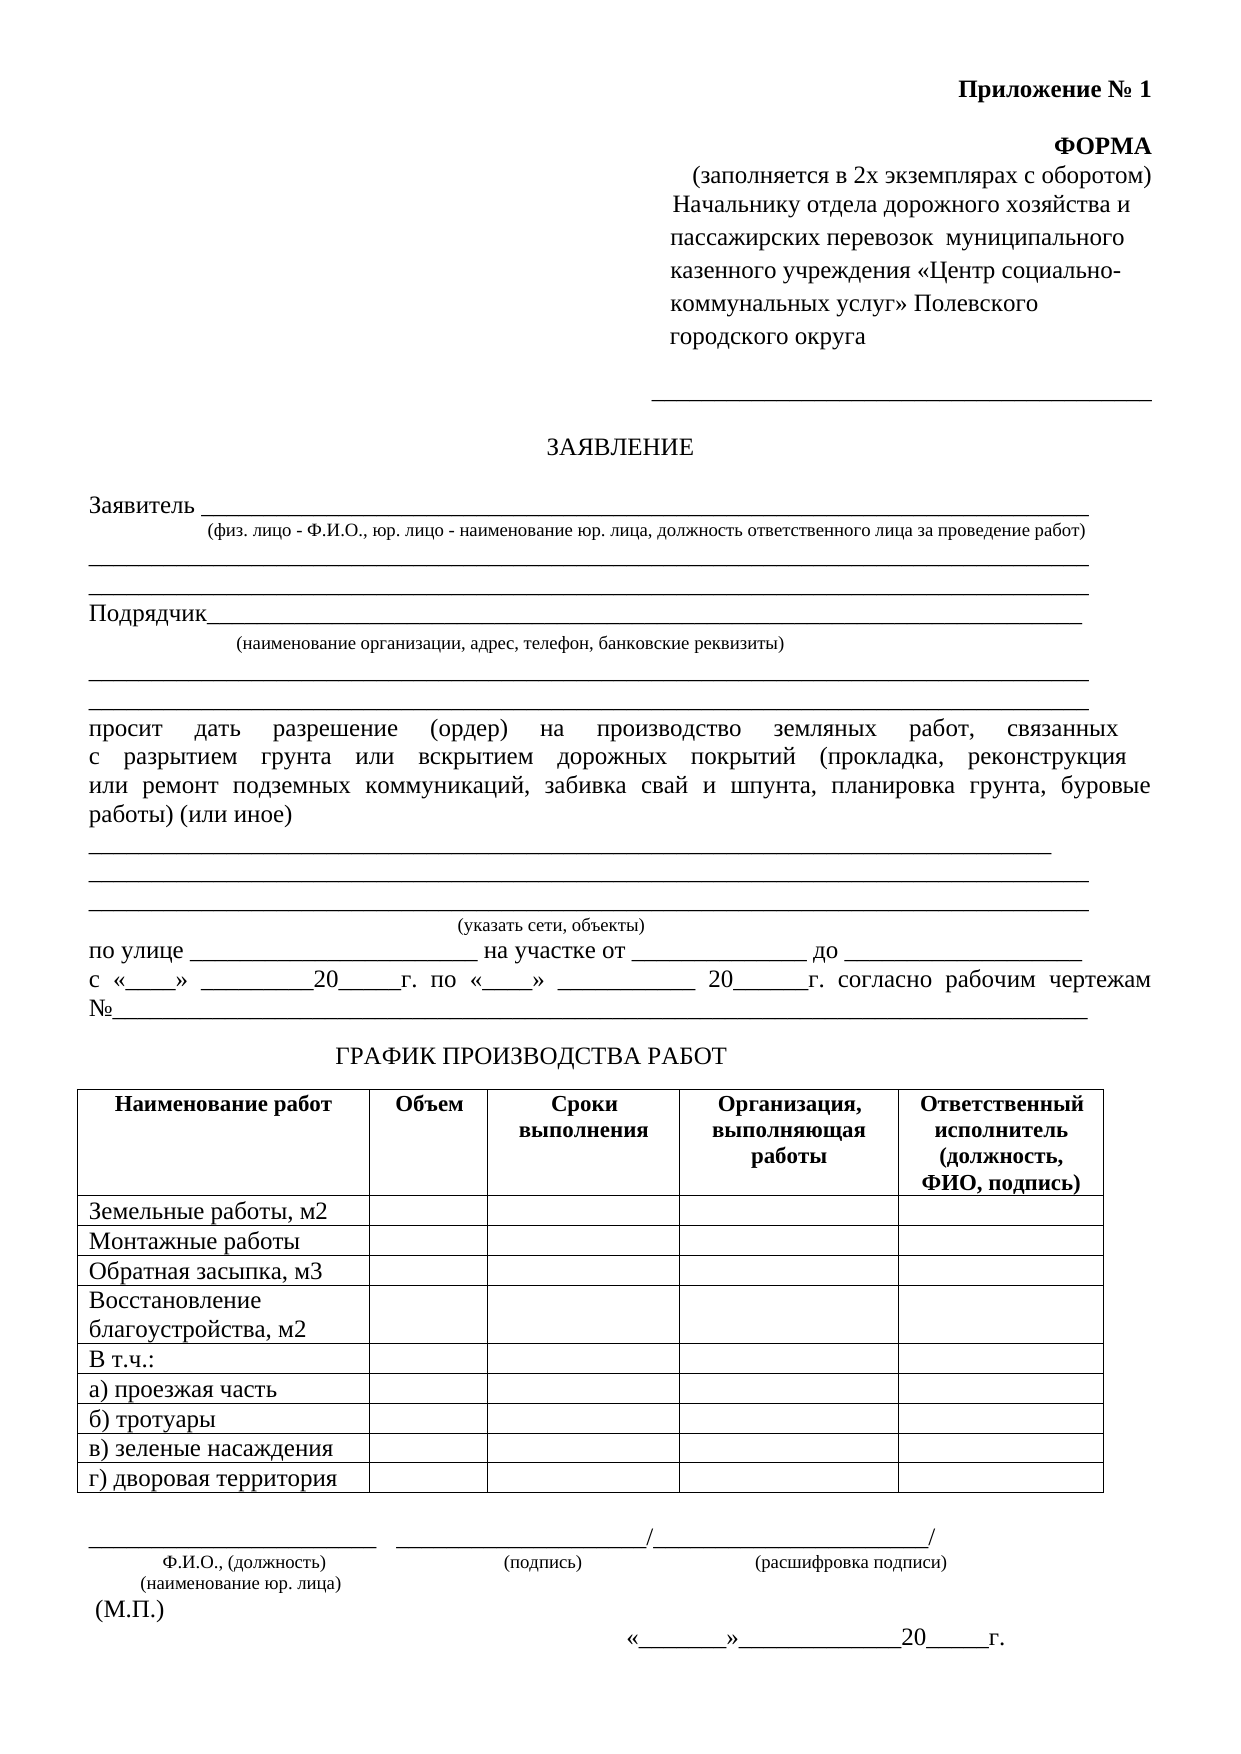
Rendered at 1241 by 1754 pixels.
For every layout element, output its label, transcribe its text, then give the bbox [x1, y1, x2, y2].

table_cell [680, 1344, 898, 1373]
table_cell [680, 1434, 898, 1462]
table_cell [680, 1196, 898, 1225]
table_cell [899, 1196, 1103, 1225]
table_cell [680, 1256, 898, 1284]
table_cell б) тротуары [78, 1404, 369, 1432]
table_cell [899, 1286, 1103, 1343]
text просит дать разрешение (ордер) на производство земляных работ, связанных с разрытием грунта или вскрытием дорожных покрытий (прокладка, реконструкция или ремонт подземных коммуникаций, забивка свай и шпунта, планировка грунта, буровые работы) (или иное) [89, 713, 1152, 828]
text (физ. лицо - Ф.И.О., юр. лицо - наименование юр. лица, должность ответственного лица за проведение работ) [89, 518, 1152, 540]
text (указать сети, объекты) [89, 914, 1152, 935]
table_header Ответственный исполнитель (должность, ФИО, подпись) [899, 1090, 1103, 1195]
table_cell [370, 1404, 487, 1432]
table_cell [370, 1196, 487, 1225]
table_header Организация, выполняющая работы [680, 1090, 898, 1195]
table_cell [899, 1434, 1103, 1462]
text ________________________________________________________________________________ [89, 540, 1152, 569]
text Заявитель _______________________________________________________________________ [89, 490, 1152, 518]
table_cell [488, 1374, 679, 1403]
text ________________________________________ [89, 375, 1152, 403]
text ________________________________________________________________________________ [89, 655, 1152, 684]
text _____________________________________________________________________________ [89, 828, 1152, 856]
table_cell [488, 1344, 679, 1373]
text ________________________________________________________________________________ [89, 885, 1152, 914]
text (М.П.) [89, 1594, 1152, 1622]
table_cell [488, 1286, 679, 1343]
table_cell Монтажные работы [78, 1226, 369, 1255]
text Ф.И.О., (должность) (подпись) (расшифровка подписи) [89, 1551, 1152, 1572]
table_cell [680, 1404, 898, 1432]
text (наименование юр. лица) [89, 1572, 1152, 1594]
table_header Объем [370, 1090, 487, 1195]
table_cell [370, 1344, 487, 1373]
text с «____» _________20_____г. по «____» ___________ 20______г. согласно рабочим чертежам №______________________________________________________________________________ [89, 964, 1152, 1022]
table_cell Земельные работы, м2 [78, 1196, 369, 1225]
table_cell [488, 1404, 679, 1432]
text ГРАФИК ПРОИЗВОДСТВА РАБОТ [89, 1041, 1152, 1069]
table_cell Восстановление благоустройства, м2 [78, 1286, 369, 1343]
text по улице _______________________ на участке от ______________ до ___________________ [89, 935, 1152, 964]
table_cell В т.ч.: [78, 1344, 369, 1373]
table_cell [680, 1286, 898, 1343]
table_cell [899, 1256, 1103, 1284]
text Подрядчик______________________________________________________________________ (наименование организации, адрес, телефон, банковские реквизиты) [89, 598, 1152, 655]
table_cell [899, 1374, 1103, 1403]
table_cell в) зеленые насаждения [78, 1434, 369, 1462]
table_cell [680, 1463, 898, 1492]
table_cell [488, 1256, 679, 1284]
text Начальнику отдела дорожного хозяйства и пассажирских перевозок муниципального казенного учреждения «Центр социально- коммунальных услуг» Полевского городского округа [89, 189, 1152, 350]
text (заполняется в 2х экземплярах с оборотом) [457, 160, 1152, 189]
table_cell [899, 1404, 1103, 1432]
table_cell [370, 1256, 487, 1284]
table_cell Обратная засыпка, м3 [78, 1256, 369, 1284]
table_cell [488, 1196, 679, 1225]
table_cell [899, 1226, 1103, 1255]
table_cell [488, 1226, 679, 1255]
table_cell [899, 1463, 1103, 1492]
table_header Сроки выполнения [488, 1090, 679, 1195]
table_cell [370, 1434, 487, 1462]
table_cell [370, 1463, 487, 1492]
text ФОРМА [457, 131, 1152, 160]
table_cell [370, 1374, 487, 1403]
table_cell [488, 1463, 679, 1492]
text _______________________ ____________________/______________________/ [89, 1522, 1152, 1551]
text ________________________________________________________________________________ [89, 856, 1152, 885]
text Приложение № 1 [531, 74, 1152, 103]
table_cell [680, 1374, 898, 1403]
table_cell [488, 1434, 679, 1462]
table_header Наименование работ [78, 1090, 369, 1195]
table_cell г) дворовая территория [78, 1463, 369, 1492]
table_cell [370, 1286, 487, 1343]
table_cell а) проезжая часть [78, 1374, 369, 1403]
table_cell [899, 1344, 1103, 1373]
text «_______»_____________20_____г. [89, 1622, 1152, 1651]
text ________________________________________________________________________________ [89, 684, 1152, 713]
table_cell [680, 1226, 898, 1255]
table_cell [370, 1226, 487, 1255]
text ________________________________________________________________________________ [89, 569, 1152, 598]
text ЗАЯВЛЕНИЕ [89, 432, 1152, 461]
